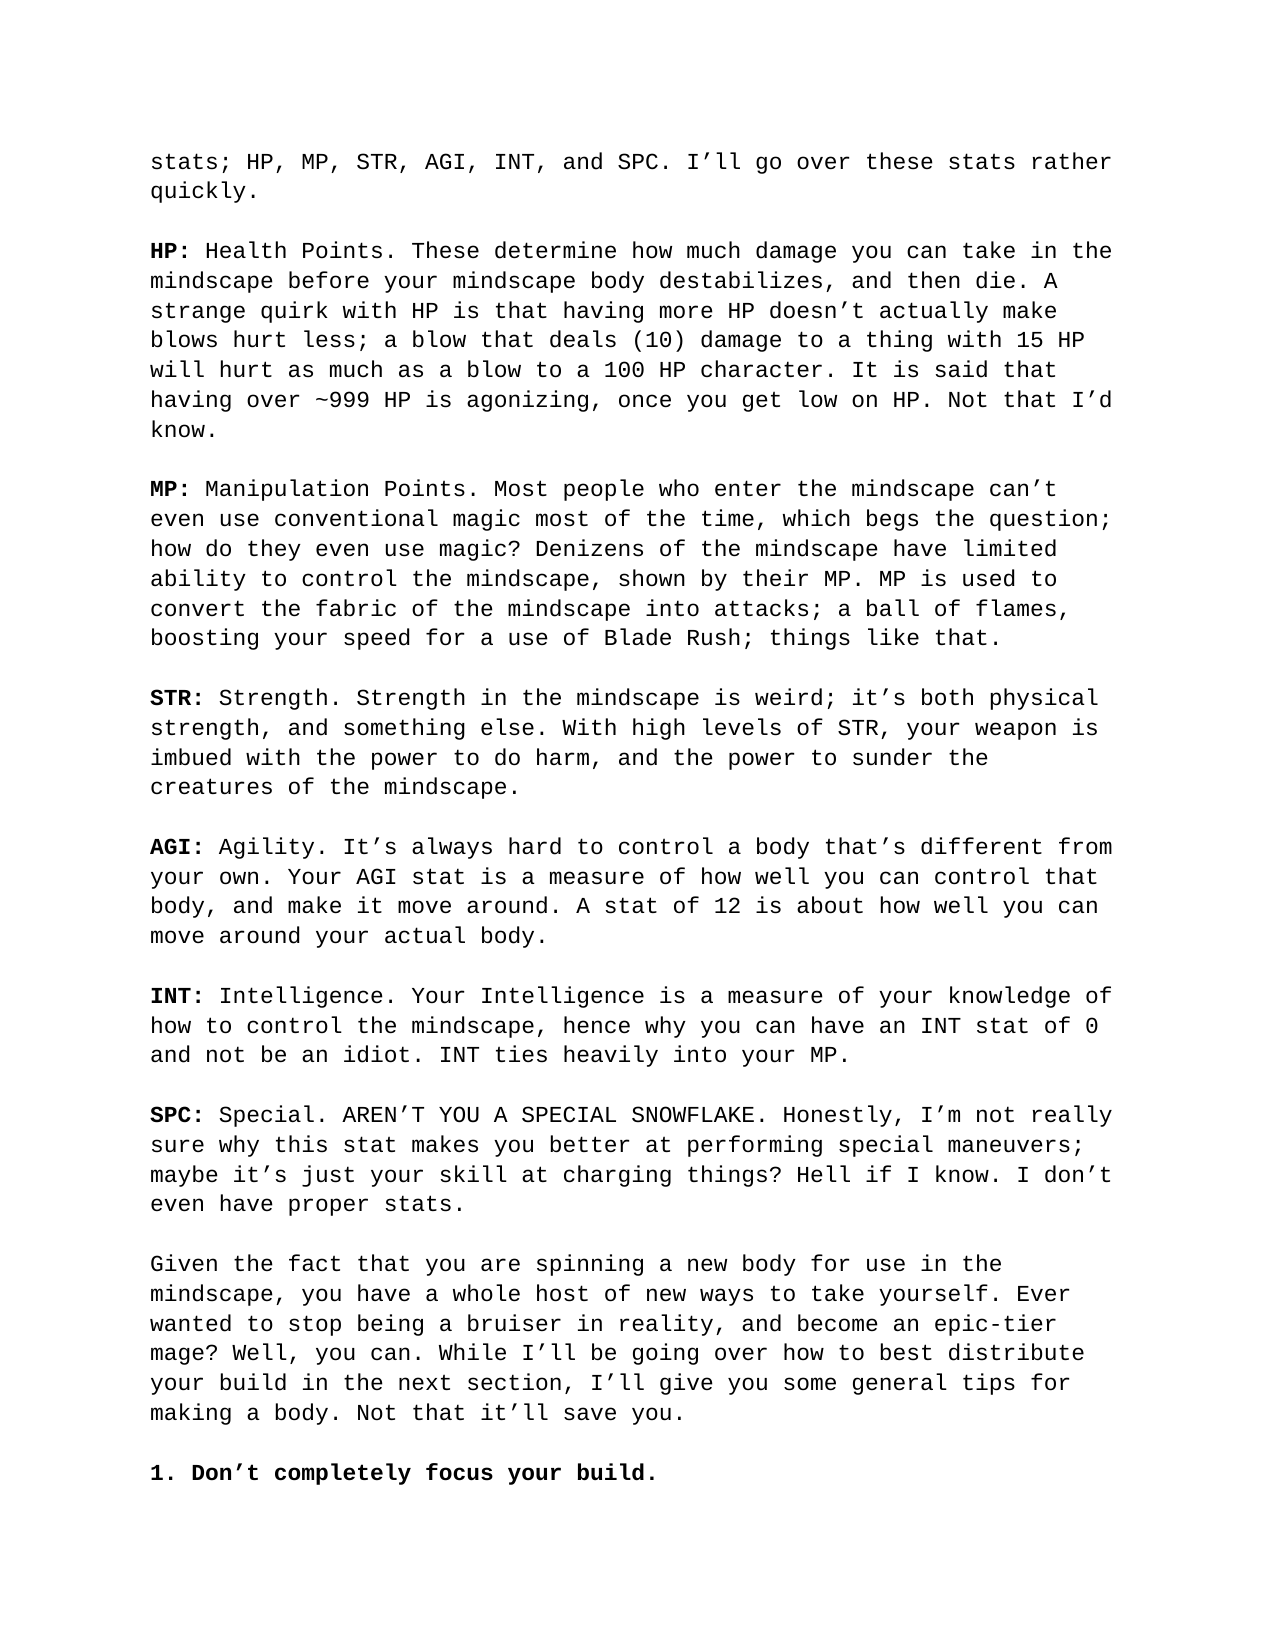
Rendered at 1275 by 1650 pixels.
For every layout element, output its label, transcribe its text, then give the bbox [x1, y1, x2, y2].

text INT: Intelligence. Your Intelligence is a measure of your knowledge of how to control the mindscape, hence why you can have an INT stat of 0 and not be an idiot. INT ties heavily into your MP. [150, 984, 1125, 1070]
text HP: Health Points. These determine how much damage you can take in the mindscape before your mindscape body destabilizes, and then die. A strange quirk with HP is that having more HP doesn’t actually make blows hurt less; a blow that deals (10) damage to a thing with 15 HP will hurt as much as a blow to a 100 HP character. It is said that having over ~999 HP is agonizing, once you get low on HP. Not that I’d know. [150, 239, 1125, 444]
text 1. Don’t completely focus your build. [150, 1461, 1125, 1487]
text Given the fact that you are spinning a new body for use in the mindscape, you have a whole host of new ways to take yourself. Ever wanted to stop being a bruiser in reality, and become an epic-tier mage? Well, you can. While I’ll be going over how to best distribute your build in the next section, I’ll give you some general tips for making a body. Not that it’ll save you. [150, 1252, 1125, 1427]
text SPC: Special. AREN’T YOU A SPECIAL SNOWFLAKE. Honestly, I’m not really sure why this stat makes you better at performing special maneuvers; maybe it’s just your skill at charging things? Hell if I know. I don’t even have proper stats. [150, 1103, 1125, 1219]
text AGI: Agility. It’s always hard to control a body that’s different from your own. Your AGI stat is a measure of how well you can control that body, and make it move around. A stat of 12 is about how well you can move around your actual body. [150, 835, 1125, 951]
text MP: Manipulation Points. Most people who enter the mindscape can’t even use conventional magic most of the time, which begs the question; how do they even use magic? Denizens of the mindscape have limited ability to control the mindscape, shown by their MP. MP is used to convert the fabric of the mindscape into attacks; a ball of flames, boosting your speed for a use of Blade Rush; things like that. [150, 478, 1125, 653]
text STR: Strength. Strength in the mindscape is weird; it’s both physical strength, and something else. With high levels of STR, your weapon is imbued with the power to do harm, and the power to sunder the creatures of the mindscape. [150, 686, 1125, 802]
text stats; HP, MP, STR, AGI, INT, and SPC. I’ll go over these stats rather quickly. [150, 150, 1125, 206]
